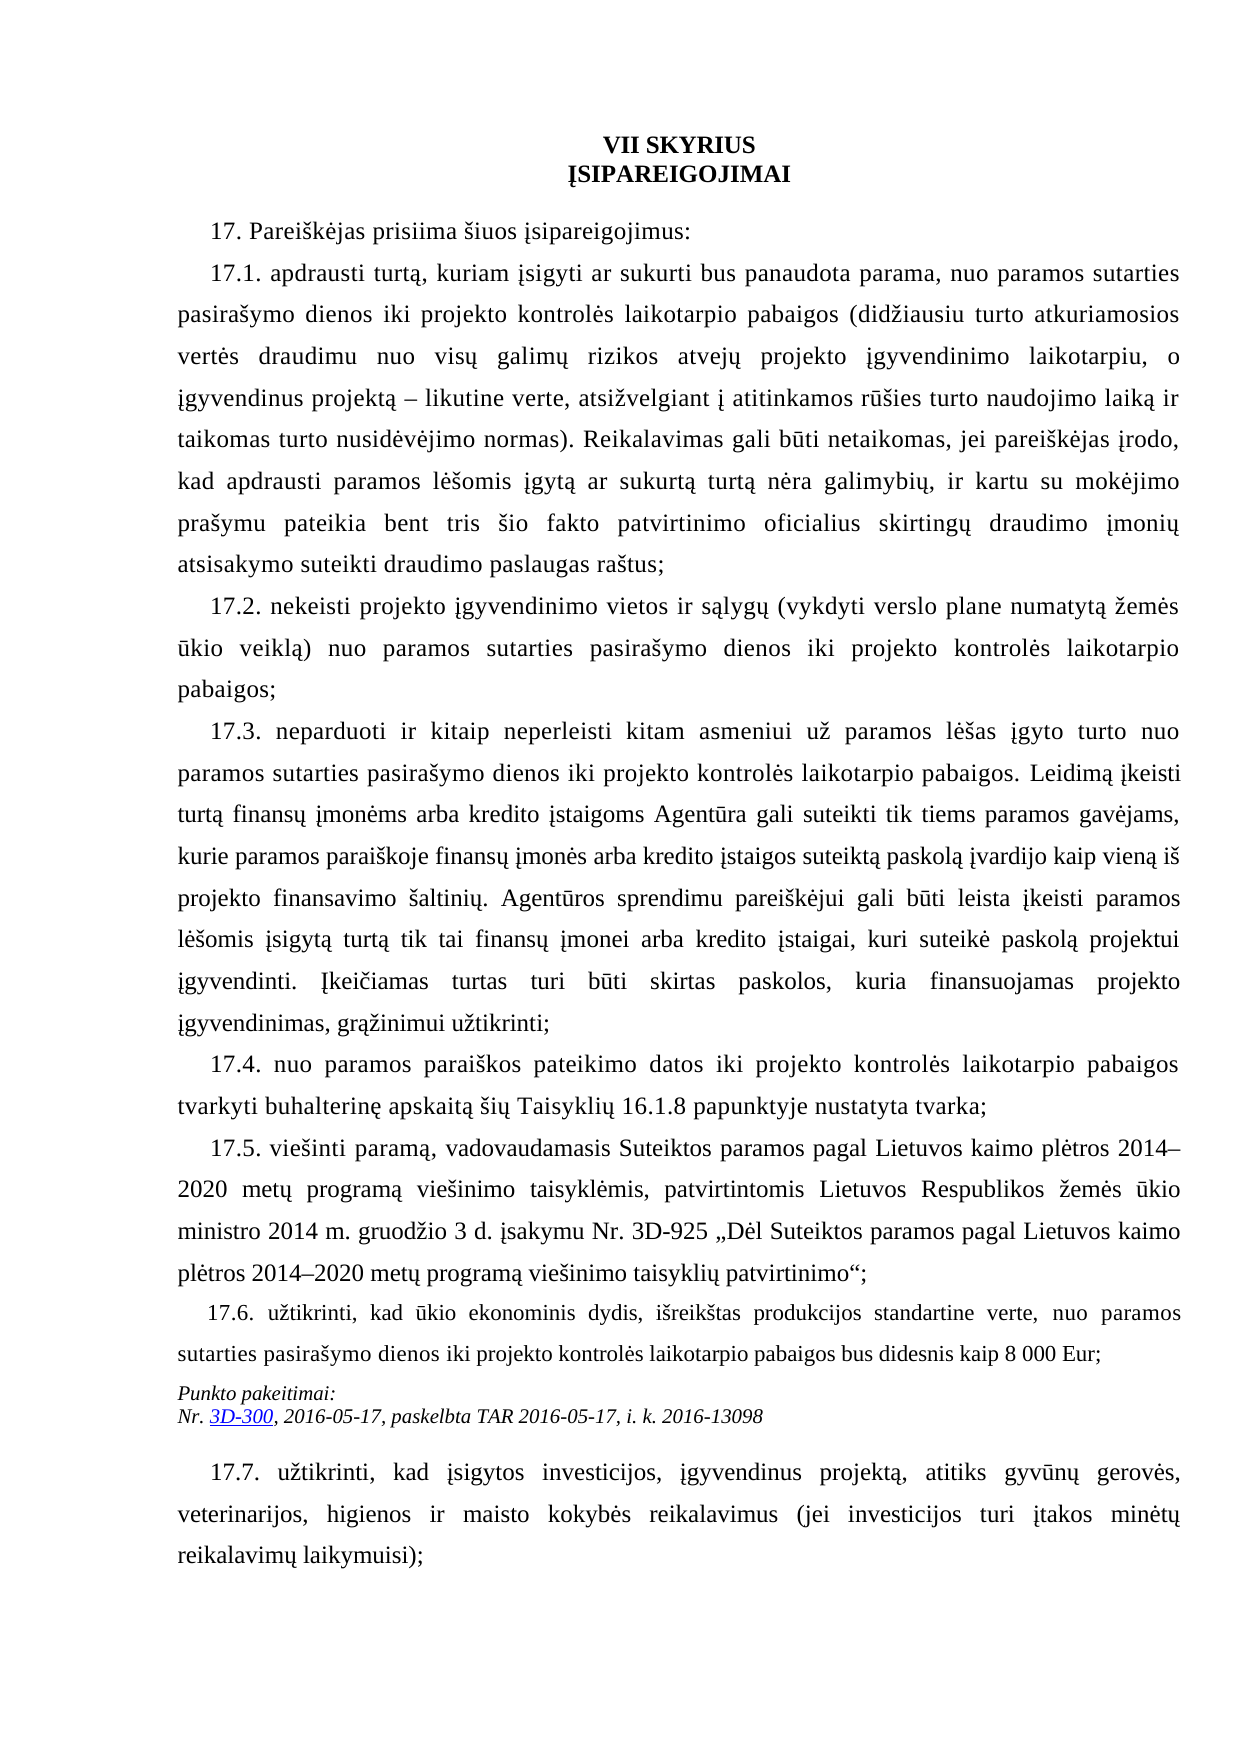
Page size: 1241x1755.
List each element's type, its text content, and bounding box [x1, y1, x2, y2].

text 17.6. užtikrinti, kad ūkio ekonominis dydis, išreikštas produkcijos standartine verte, nuo paramos sutarties pasirašymo dienos iki projekto kontrolės laikotarpio pabaigos bus didesnis kaip 8 000 Eur; [177, 1299, 1181, 1367]
text 17.3. neparduoti ir kitaip neperleisti kitam asmeniui už paramos lėšas įgyto turto nuo paramos sutarties pasirašymo dienos iki projekto kontrolės laikotarpio pabaigos. Leidimą įkeisti turtą finansų įmonėms arba kredito įstaigoms Agentūra gali suteikti tik tiems paramos gavėjams, kurie paramos paraiškoje finansų įmonės arba kredito įstaigos suteiktą paskolą įvardijo kaip vieną iš projekto finansavimo šaltinių. Agentūros sprendimu pareiškėjui gali būti leista įkeisti paramos lėšomis įsigytą turtą tik tai finansų įmonei arba kredito įstaigai, kuri suteikė paskolą projektui įgyvendinti. Įkeičiamas turtas turi būti skirtas paskolos, kuria finansuojamas projekto įgyvendinimas, grąžinimui užtikrinti; [177, 716, 1181, 1037]
text 17.4. nuo paramos paraiškos pateikimo datos iki projekto kontrolės laikotarpio pabaigos tvarkyti buhalterinę apskaitą šių Taisyklių 16.1.8 papunktyje nustatyta tvarka; [177, 1049, 1181, 1120]
text ĮSIPAREIGOJIMAI [177, 159, 1181, 187]
text Nr. 3D-300, 2016-05-17, paskelbta TAR 2016-05-17, i. k. 2016-13098 [177, 1404, 1181, 1428]
text 17. Pareiškėjas prisiima šiuos įsipareigojimus: [177, 216, 1181, 245]
text 17.7. užtikrinti, kad įsigytos investicijos, įgyvendinus projektą, atitiks gyvūnų gerovės, veterinarijos, higienos ir maisto kokybės reikalavimus (jei investicijos turi įtakos minėtų reikalavimų laikymuisi); [177, 1457, 1181, 1569]
text Punkto pakeitimai: [177, 1380, 1181, 1404]
text 17.2. nekeisti projekto įgyvendinimo vietos ir sąlygų (vykdyti verslo plane numatytą žemės ūkio veiklą) nuo paramos sutarties pasirašymo dienos iki projekto kontrolės laikotarpio pabaigos; [177, 591, 1181, 703]
text 17.5. viešinti paramą, vadovaudamasis Suteiktos paramos pagal Lietuvos kaimo plėtros 2014–2020 metų programą viešinimo taisyklėmis, patvirtintomis Lietuvos Respublikos žemės ūkio ministro 2014 m. gruodžio 3 d. įsakymu Nr. 3D-925 „Dėl Suteiktos paramos pagal Lietuvos kaimo plėtros 2014–2020 metų programą viešinimo taisyklių patvirtinimo“; [177, 1133, 1181, 1287]
text VII SKYRIUS [177, 130, 1181, 159]
text 17.1. apdrausti turtą, kuriam įsigyti ar sukurti bus panaudota parama, nuo paramos sutarties pasirašymo dienos iki projekto kontrolės laikotarpio pabaigos (didžiausiu turto atkuriamosios vertės draudimu nuo visų galimų rizikos atvejų projekto įgyvendinimo laikotarpiu, o įgyvendinus projektą – likutine verte, atsižvelgiant į atitinkamos rūšies turto naudojimo laiką ir taikomas turto nusidėvėjimo normas). Reikalavimas gali būti netaikomas, jei pareiškėjas įrodo, kad apdrausti paramos lėšomis įgytą ar sukurtą turtą nėra galimybių, ir kartu su mokėjimo prašymu pateikia bent tris šio fakto patvirtinimo oficialius skirtingų draudimo įmonių atsisakymo suteikti draudimo paslaugas raštus; [177, 258, 1181, 578]
